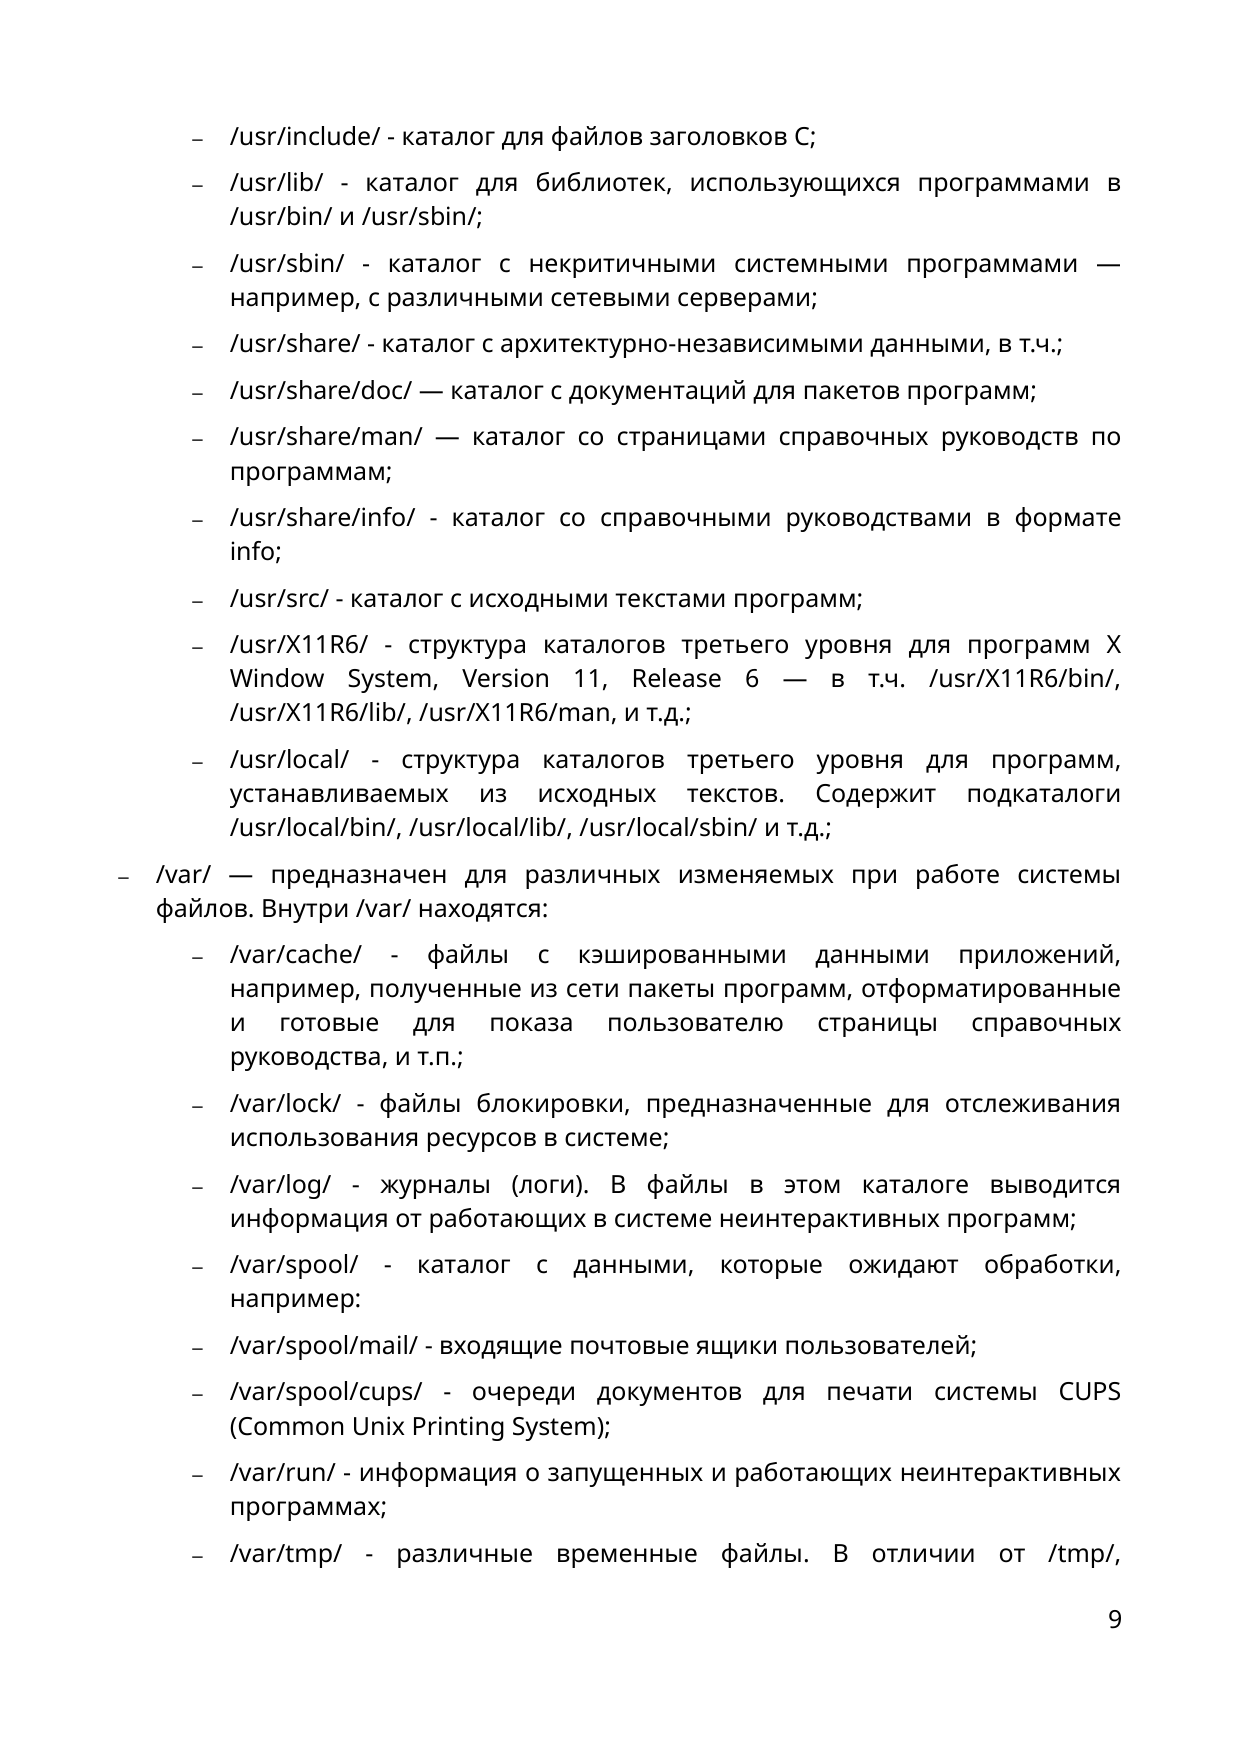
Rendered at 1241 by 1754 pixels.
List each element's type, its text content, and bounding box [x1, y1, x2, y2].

list /var/run/ - информация о запущенных и работающих неинтерактивных программах; [192, 1455, 1122, 1523]
list /usr/local/ - структура каталогов третьего уровня для программ, устанавливаемых из исходных текстов. Содержит подкаталоги /usr/local/bin/, /usr/local/lib/, /usr/local/sbin/ и т.д.; [192, 742, 1122, 844]
list /var/spool/ - каталог с данными, которые ожидают обработки, например: [192, 1247, 1122, 1315]
list /usr/share/man/ — каталог со страницами справочных руководств по программам; [192, 419, 1122, 487]
list /var/cache/ - файлы с кэшированными данными приложений, например, полученные из сети пакеты программ, отформатированные и готовые для показа пользователю страницы справочных руководства, и т.п.; [192, 937, 1122, 1073]
list /usr/sbin/ - каталог с некритичными системными программами — например, с различными сетевыми серверами; [192, 245, 1122, 313]
list /usr/share/ - каталог с архитектурно-независимыми данными, в т.ч.; [192, 326, 1122, 360]
list /var/spool/cups/ - очереди документов для печати системы CUPS (Common Unix Printing System); [192, 1374, 1122, 1442]
list /usr/share/info/ - каталог со справочными руководствами в формате info; [192, 500, 1122, 568]
list /usr/share/doc/ — каталог с документаций для пакетов программ; [192, 372, 1122, 407]
list /var/ — предназначен для различных изменяемых при работе системы файлов. Внутри /var/ находятся: [118, 856, 1122, 924]
list /var/spool/mail/ - входящие почтовые ящики пользователей; [192, 1327, 1122, 1362]
list /usr/src/ - каталог с исходными текстами программ; [192, 580, 1122, 614]
list /usr/include/ - каталог для файлов заголовков C; [192, 118, 1122, 152]
list /var/lock/ - файлы блокировки, предназначенные для отслеживания использования ресурсов в системе; [192, 1086, 1122, 1154]
list /usr/lib/ - каталог для библиотек, использующихся программами в /usr/bin/ и /usr/sbin/; [192, 165, 1122, 233]
list /var/log/ - журналы (логи). В файлы в этом каталоге выводится информация от работающих в системе неинтерактивных программ; [192, 1166, 1122, 1234]
list /usr/X11R6/ - структура каталогов третьего уровня для программ X Window System, Version 11, Release 6 — в т.ч. /usr/X11R6/bin/, /usr/X11R6/lib/, /usr/X11R6/man, и т.д.; [192, 627, 1122, 729]
list /var/tmp/ - различные временные файлы. В отличии от /tmp/, [192, 1535, 1122, 1569]
